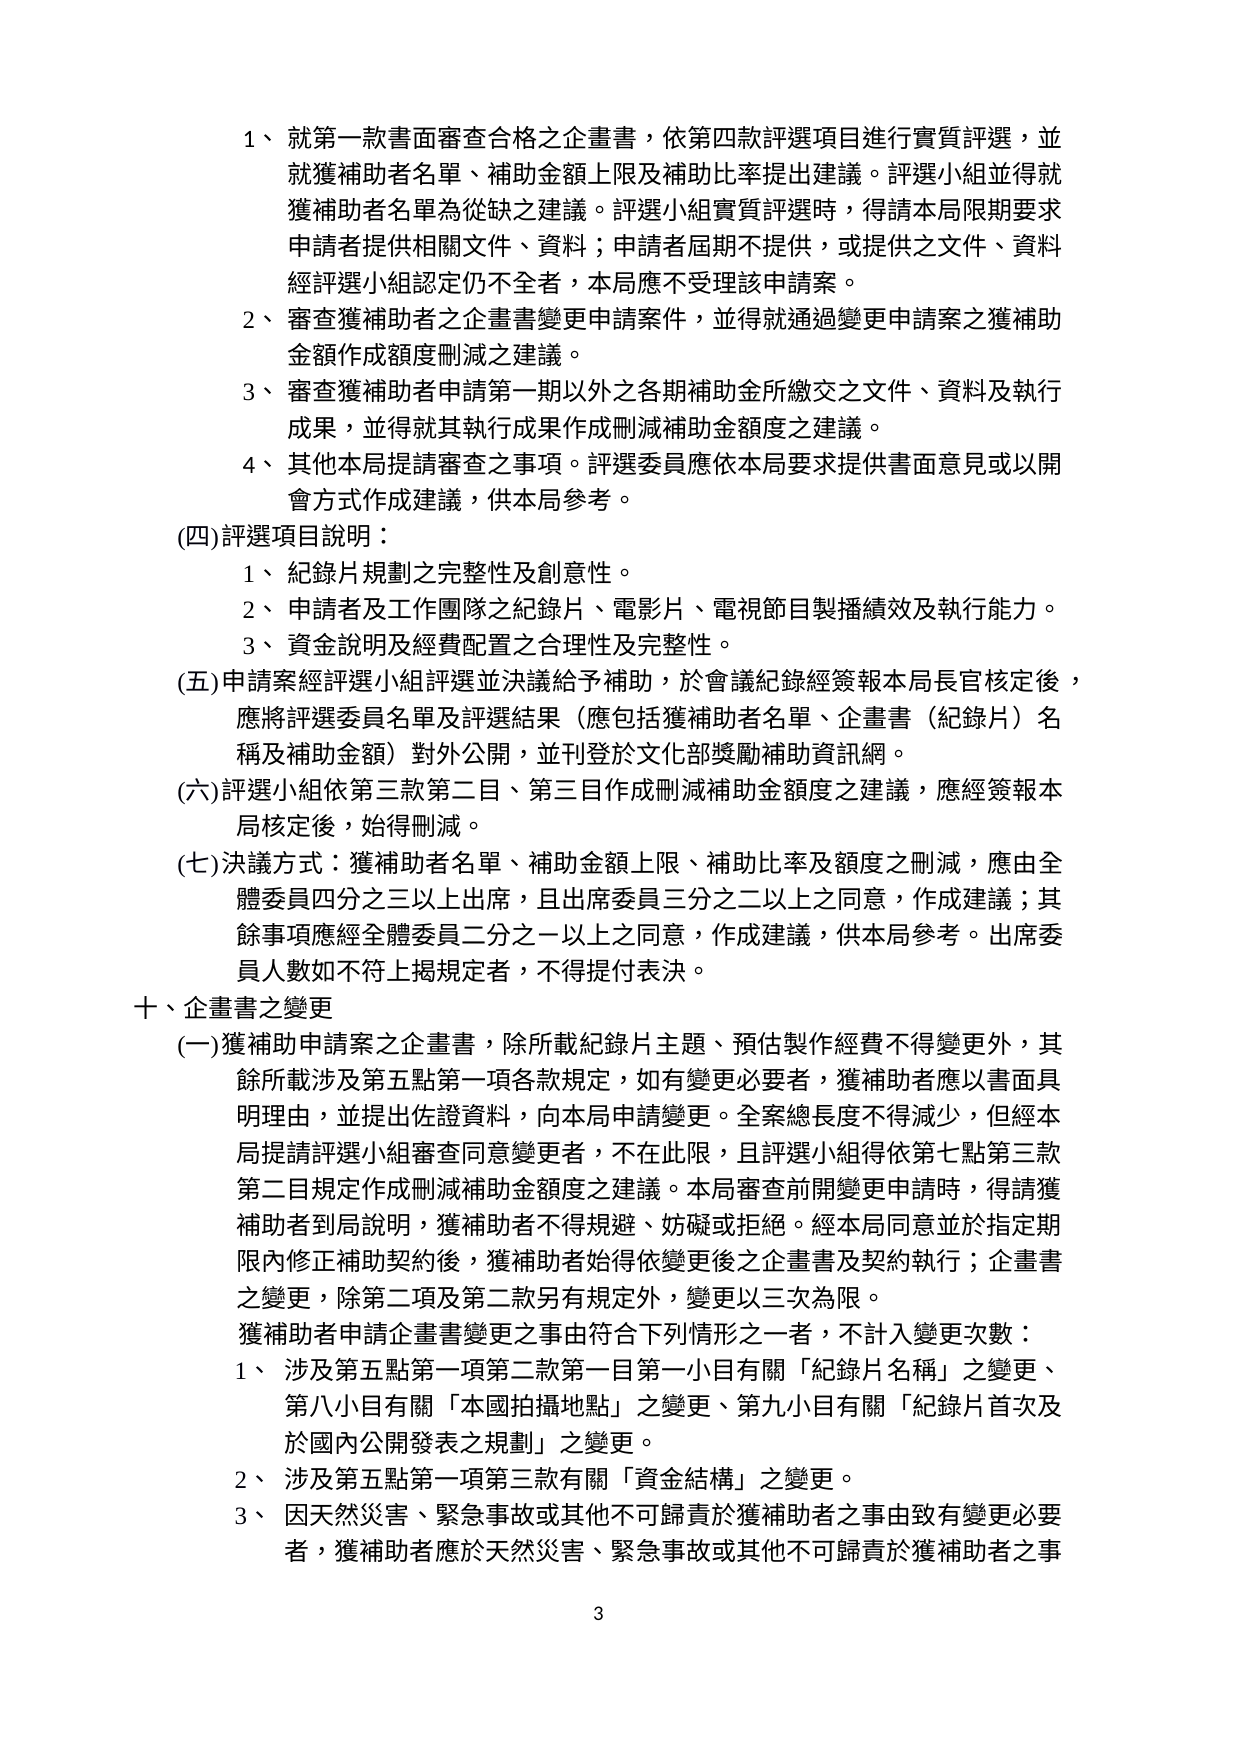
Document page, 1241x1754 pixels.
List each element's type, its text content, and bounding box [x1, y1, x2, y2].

list 獲補助申請案之企畫書，除所載紀錄片主題、預估製作經費不得變更外，其餘所載涉及第五點第一項各款規定，如有變更必要者，獲補助者應以書面具明理由，並提出佐證資料，向本局申請變更。全案總長度不得減少，但經本局提請評選小組審查同意變更者，不在此限，且評選小組得依第七點第三款第二目規定作成刪減補助金額度之建議。本局審查前開變更申請時，得請獲補助者到局說明，獲補助者不得規避、妨礙或拒絕。經本局同意並於指定期限內修正補助契約後，獲補助者始得依變更後之企畫書及契約執行；企畫書之變更，除第二項及第二款另有規定外，變更以三次為限。 [177, 1024, 1063, 1314]
list 評選項目說明： [177, 517, 1063, 553]
list 申請者及工作團隊之紀錄片、電影片、電視節目製播績效及執行能力。 [242, 589, 1063, 626]
list 其他本局提請審查之事項。評選委員應依本局要求提供書面意見或以開會方式作成建議，供本局參考。 [242, 444, 1063, 517]
list 評選小組依第三款第二目、第三目作成刪減補助金額度之建議，應經簽報本局核定後，始得刪減。 [177, 771, 1063, 843]
list 涉及第五點第一項第三款有關「資金結構」之變更。 [234, 1459, 1063, 1496]
text 獲補助者申請企畫書變更之事由符合下列情形之一者，不計入變更次數： [238, 1314, 1063, 1351]
list 資金說明及經費配置之合理性及完整性。 [242, 626, 1063, 662]
list 就第一款書面審查合格之企畫書，依第四款評選項目進行實質評選，並就獲補助者名單、補助金額上限及補助比率提出建議。評選小組並得就獲補助者名單為從缺之建議。評選小組實質評選時，得請本局限期要求申請者提供相關文件、資料；申請者屆期不提供，或提供之文件、資料經評選小組認定仍不全者，本局應不受理該申請案。 [242, 118, 1063, 299]
list 紀錄片規劃之完整性及創意性。 [242, 553, 1063, 589]
subtitle 十、企畫書之變更 [133, 988, 1063, 1024]
list 涉及第五點第一項第二款第一目第一小目有關「紀錄片名稱」之變更、第八小目有關「本國拍攝地點」之變更、第九小目有關「紀錄片首次及於國內公開發表之規劃」之變更。 [234, 1351, 1063, 1459]
list 審查獲補助者之企畫書變更申請案件，並得就通過變更申請案之獲補助金額作成額度刪減之建議。 [242, 299, 1063, 372]
list 決議方式：獲補助者名單、補助金額上限、補助比率及額度之刪減，應由全體委員四分之三以上出席，且出席委員三分之二以上之同意，作成建議；其餘事項應經全體委員二分之ㄧ以上之同意，作成建議，供本局參考。出席委員人數如不符上揭規定者，不得提付表決。 [177, 843, 1063, 988]
list 申請案經評選小組評選並決議給予補助，於會議紀錄經簽報本局長官核定後，應將評選委員名單及評選結果（應包括獲補助者名單、企畫書（紀錄片）名稱及補助金額）對外公開，並刊登於文化部獎勵補助資訊網。 [177, 662, 1063, 771]
list 因天然災害、緊急事故或其他不可歸責於獲補助者之事由致有變更必要者，獲補助者應於天然災害、緊急事故或其他不可歸責於獲補助者之事 [234, 1496, 1063, 1568]
list 審查獲補助者申請第一期以外之各期補助金所繳交之文件、資料及執行成果，並得就其執行成果作成刪減補助金額度之建議。 [242, 372, 1063, 444]
